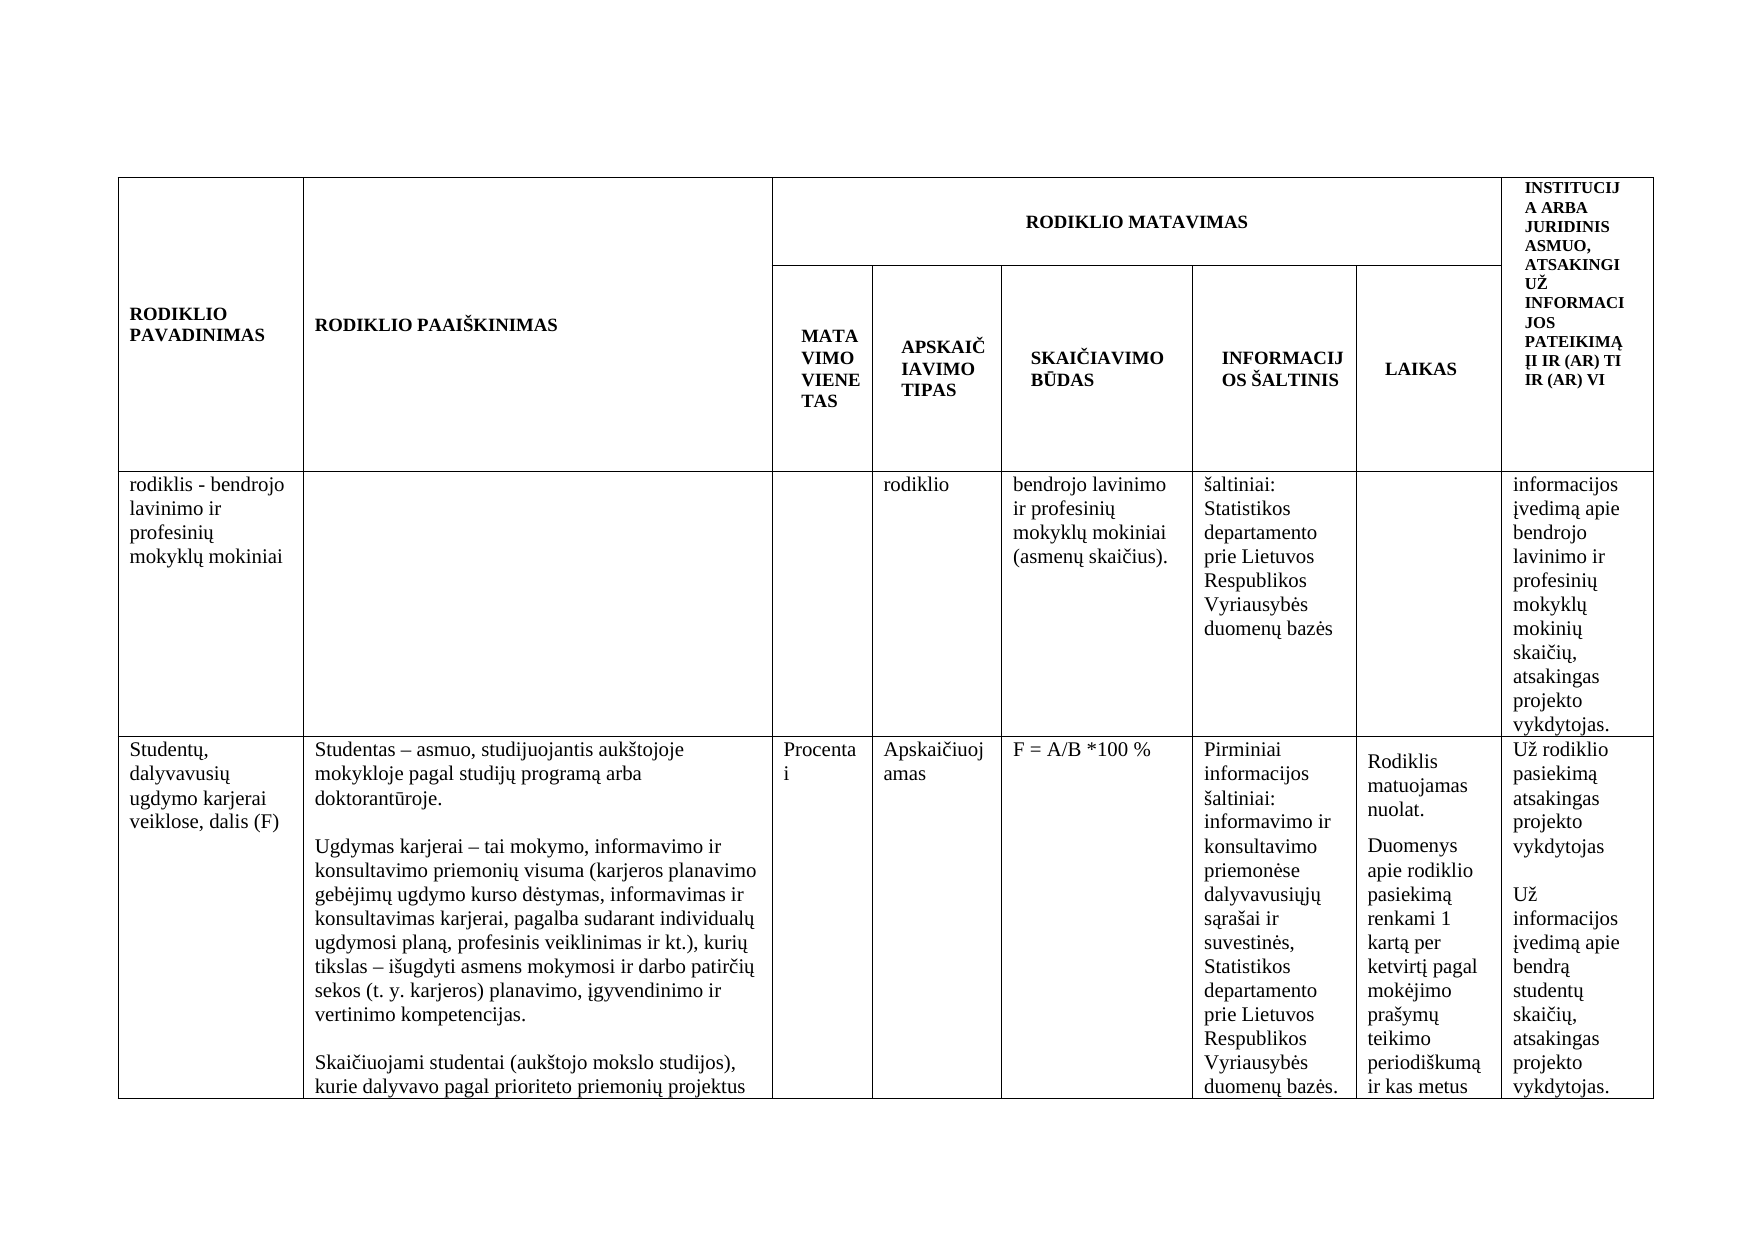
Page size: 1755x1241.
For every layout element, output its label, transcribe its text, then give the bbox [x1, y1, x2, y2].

table_cell šaltiniai: Statistikos departamento prie Lietuvos Respublikos Vyriausybės duomenų bazės [1193, 472, 1356, 736]
table_header RODIKLIO PAAIŠKINIMAS [304, 178, 772, 471]
table_cell Pirminiai informacijos šaltiniai: informavimo ir konsultavimo priemonėse dalyvavusiųjų sąrašai ir suvestinės, Statistikos departamento prie Lietuvos Respublikos Vyriausybės duomenų bazės. [1193, 737, 1356, 1098]
table_cell Rodiklis matuojamas nuolat. Duomenys apie rodiklio pasiekimą renkami 1 kartą per ketvirtį pagal mokėjimo prašymų teikimo periodiškumą ir kas metus [1357, 737, 1501, 1098]
table_cell APSKAIČIAVIMO TIPAS [873, 266, 1001, 471]
table_cell MATAVIMO VIENETAS [773, 266, 872, 471]
table_cell LAIKAS [1357, 266, 1501, 471]
table_cell INFORMACIJOS ŠALTINIS [1193, 266, 1356, 471]
table_cell SKAIČIAVIMO BŪDAS [1002, 266, 1192, 471]
table_header RODIKLIO PAVADINIMAS [119, 178, 303, 471]
table_cell [1357, 472, 1501, 736]
table_cell Apskaičiuojamas [873, 737, 1001, 1098]
table_cell Už rodiklio pasiekimą atsakingas projekto vykdytojas Už informacijos įvedimą apie bendrą studentų skaičių, atsakingas projekto vykdytojas. [1502, 737, 1653, 1098]
table_cell bendrojo lavinimo ir profesinių mokyklų mokiniai (asmenų skaičius). [1002, 472, 1192, 736]
table_cell Studentų, dalyvavusių ugdymo karjerai veiklose, dalis (F) [119, 737, 303, 1098]
table_cell Procentai [773, 737, 872, 1098]
table_cell [304, 472, 772, 736]
table_header RODIKLIO MATAVIMAS [773, 178, 1501, 265]
table_header Institucija arba juridinis asmuo, atsakingi už informacijos pateikimą įI ir (ar) tI ir (ar) vI [1502, 178, 1653, 471]
table_cell rodiklis - bendrojo lavinimo ir profesinių mokyklų mokiniai [119, 472, 303, 736]
table_cell [773, 472, 872, 736]
table_cell informacijos įvedimą apie bendrojo lavinimo ir profesinių mokyklų mokinių skaičių, atsakingas projekto vykdytojas. [1502, 472, 1653, 736]
table_cell rodiklio [873, 472, 1001, 736]
table_cell F = A/B *100 % [1002, 737, 1192, 1098]
table_cell Studentas – asmuo, studijuojantis aukštojoje mokykloje pagal studijų programą arba doktorantūroje. Ugdymas karjerai – tai mokymo, informavimo ir konsultavimo priemonių visuma (karjeros planavimo gebėjimų ugdymo kurso dėstymas, informavimas ir konsultavimas karjerai, pagalba sudarant individualų ugdymosi planą, profesinis veiklinimas ir kt.), kurių tikslas – išugdyti asmens mokymosi ir darbo patirčių sekos (t. y. karjeros) planavimo, įgyvendinimo ir vertinimo kompetencijas. Skaičiuojami studentai (aukštojo mokslo studijos), kurie dalyvavo pagal prioriteto priemonių projektus [304, 737, 772, 1098]
